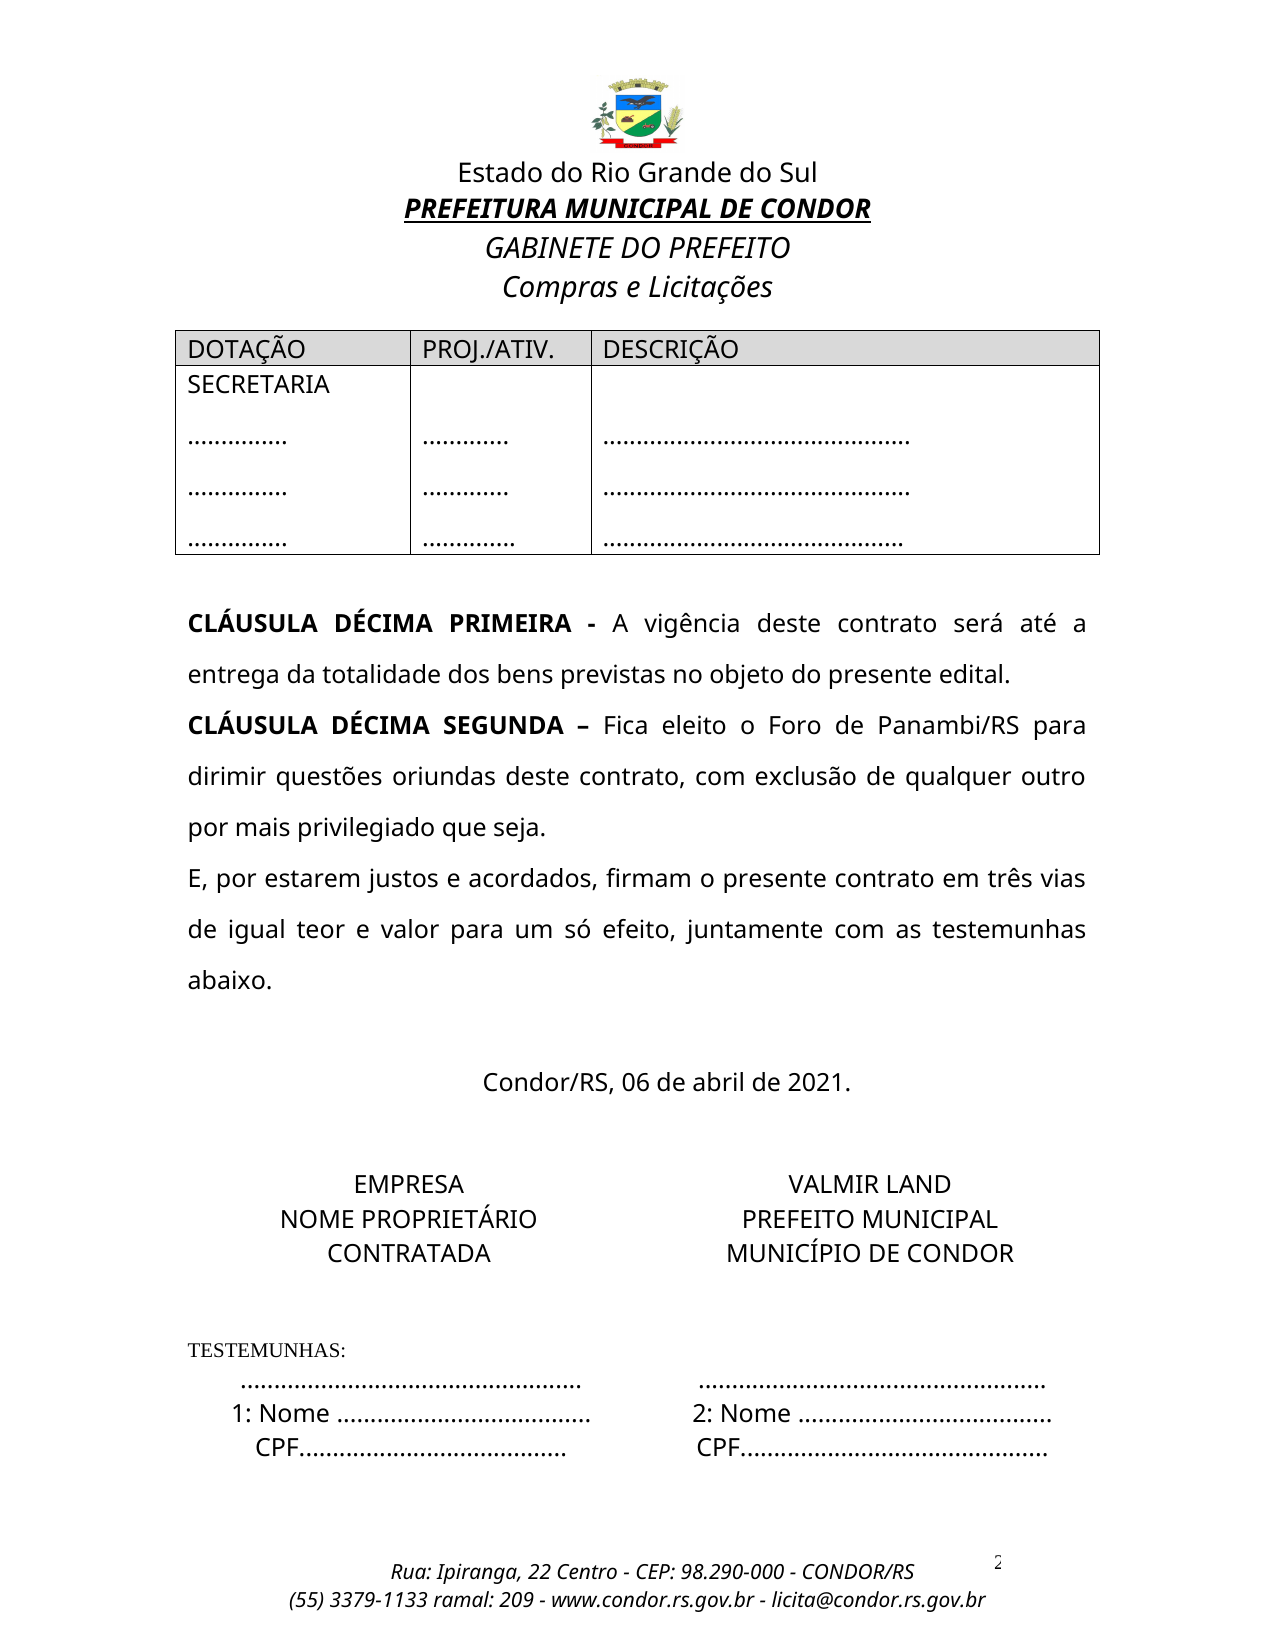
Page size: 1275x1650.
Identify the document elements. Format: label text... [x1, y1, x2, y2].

table_header ................................................... 1: Nome ...................................... CPF........................................ [176, 1362, 645, 1464]
text Condor/RS, 06 de abril de 2021. [482, 1065, 1087, 1099]
table_header EMPRESA NOME PROPRIETÁRIO CONTRATADA [176, 1167, 641, 1269]
table_header PROJ./ATIV. [411, 331, 591, 365]
text E, por estarem justos e acordados, firmam o presente contrato em três vias de igual teor e valor para um só efeito, juntamente com as testemunhas abaixo. [187, 861, 1087, 997]
table_cell .............................................. .............................................. ............................................. [592, 366, 1099, 554]
table_header VALMIR LAND PREFEITO MUNICIPAL MUNICÍPIO DE CONDOR [641, 1167, 1099, 1269]
table_cell ............. ............. .............. [411, 366, 591, 554]
picture [590, 75, 685, 153]
text CLÁUSULA DÉCIMA SEGUNDA – Fica eleito o Foro de Panambi/RS para dirimir questões oriundas deste contrato, com exclusão de qualquer outro por mais privilegiado que seja. [187, 708, 1087, 844]
table_cell SECRETARIA ............... ............... ............... [176, 366, 410, 554]
table_header DESCRIÇÃO [592, 331, 1099, 365]
text CLÁUSULA DÉCIMA PRIMEIRA - A vigência deste contrato será até a entrega da totalidade dos bens previstas no objeto do presente edital. [187, 606, 1087, 691]
table_header .................................................... 2: Nome ...................................... CPF.............................................. [645, 1362, 1099, 1464]
text TESTEMUNHAS: [187, 1337, 1087, 1362]
table_header DOTAÇÃO [176, 331, 410, 365]
